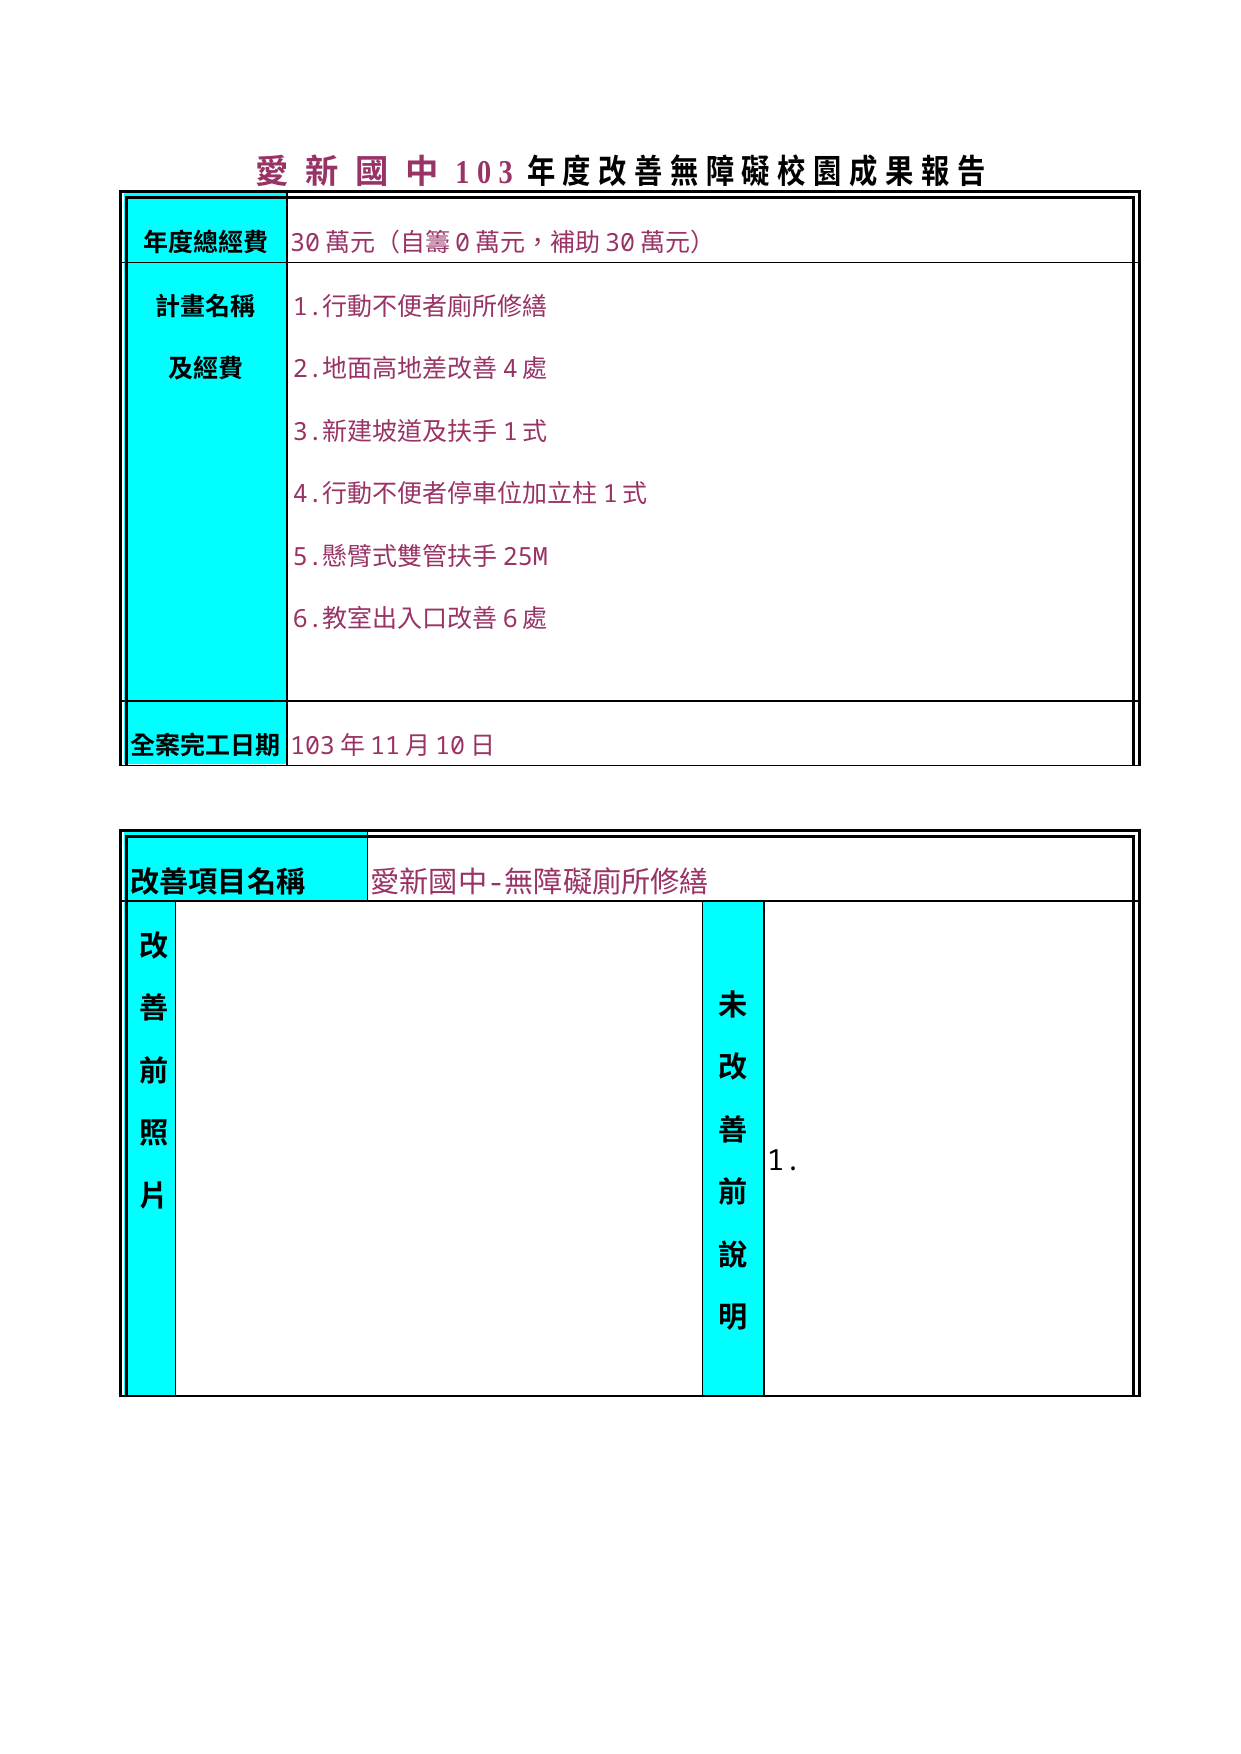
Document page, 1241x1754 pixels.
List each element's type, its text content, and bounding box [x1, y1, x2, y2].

table_cell 4.行動不便者停車位加立柱1式 [290, 450, 1132, 513]
table_cell [288, 263, 1132, 700]
table_cell 2.地面高地差改善4處 [290, 325, 1132, 388]
table_cell 未改善前說明 [703, 902, 763, 1395]
table_cell 改善前照片 [128, 902, 175, 1395]
table_cell 3.新建坡道及扶手1式 [290, 388, 1132, 450]
table_cell 5.懸臂式雙管扶手25M [290, 513, 1132, 575]
table_cell [176, 902, 702, 1395]
table_cell 6.教室出入口改善6處 [290, 575, 1132, 638]
table_header 年度總經費 [124, 193, 286, 261]
table_cell 全案完工日期 [128, 702, 286, 764]
table_header 改善項目名稱 [124, 832, 367, 900]
table_cell [765, 902, 1132, 1395]
table_header 愛新國中-無障礙廁所修繕 [368, 832, 1136, 900]
table_cell 計畫名稱 及經費 [128, 263, 286, 700]
table_cell 103年11月10日 [288, 702, 1132, 764]
text 愛 新 國 中 103年度改善無障礙校園成果報告 [118, 127, 1122, 189]
table_header 30萬元（自籌0萬元，補助30萬元） [288, 193, 1136, 261]
table_header 1.行動不便者廁所修繕 [290, 263, 1132, 325]
